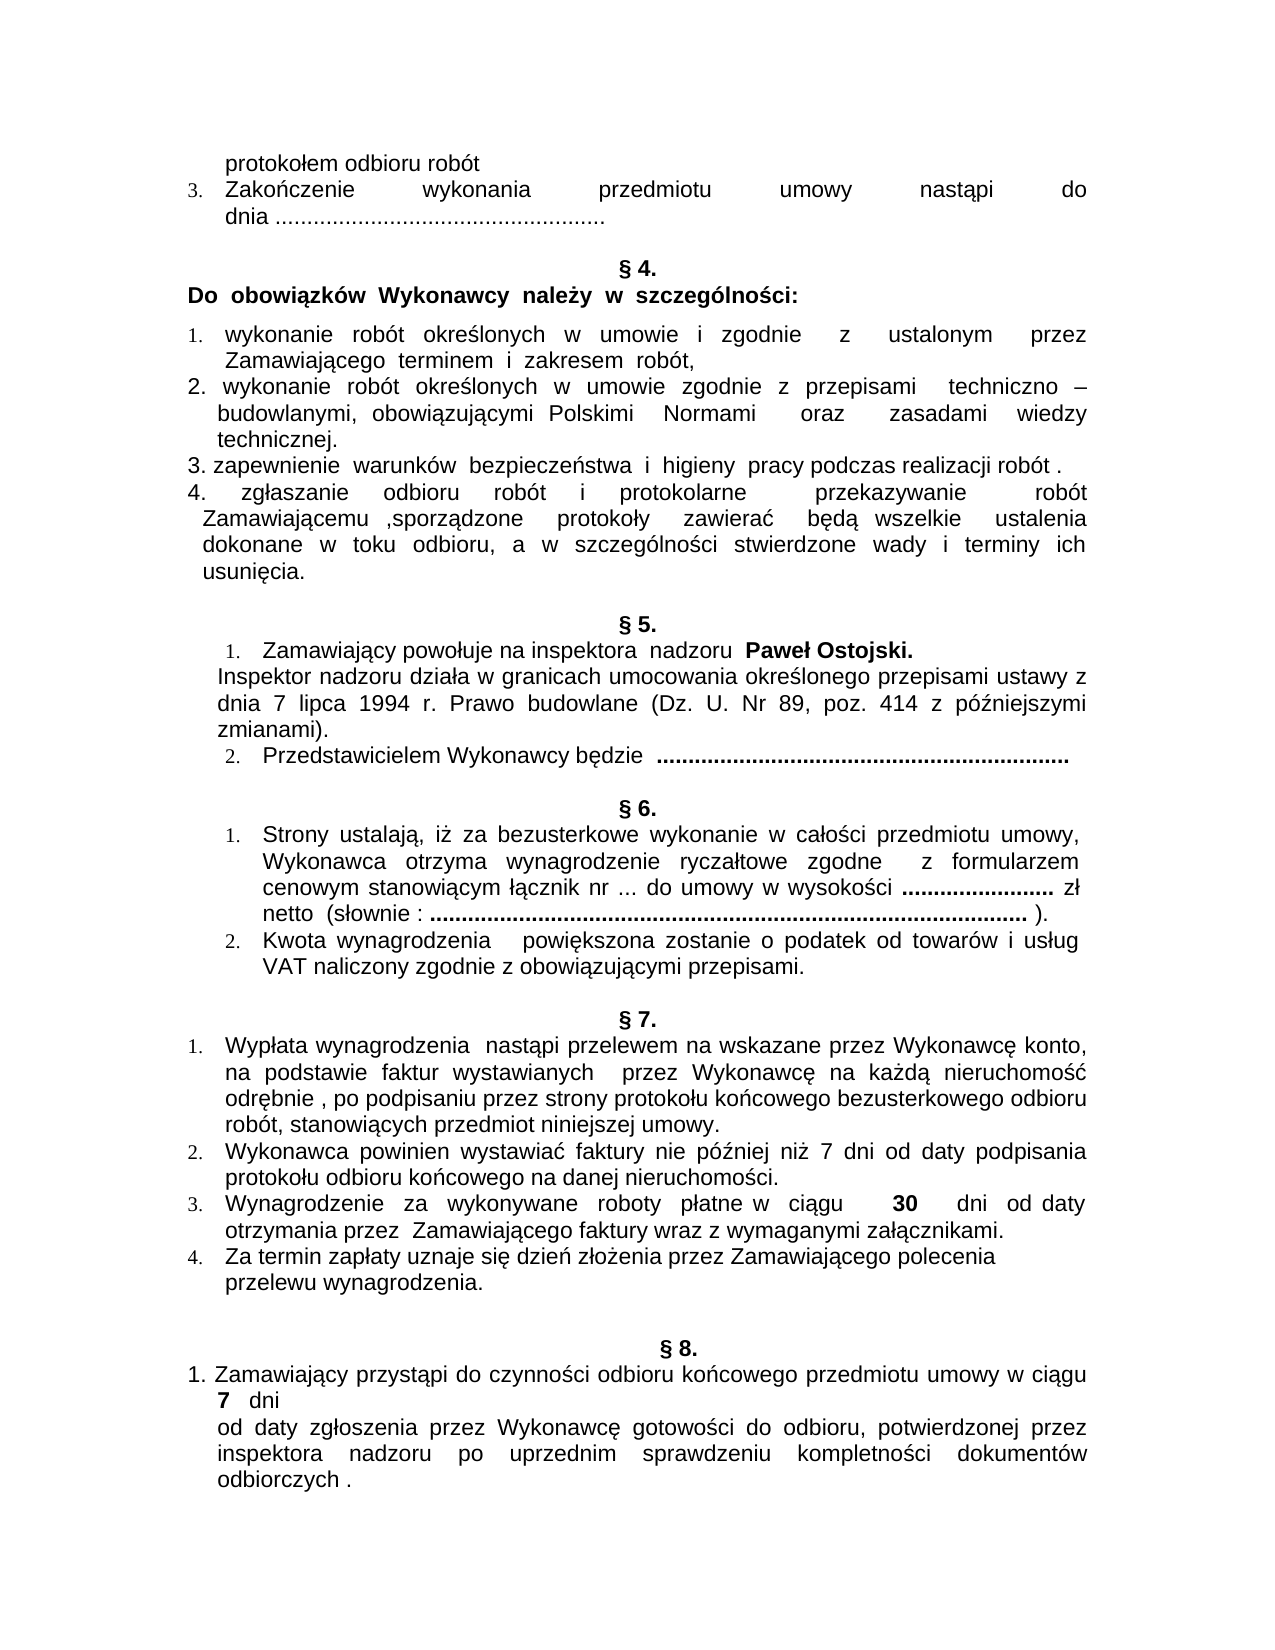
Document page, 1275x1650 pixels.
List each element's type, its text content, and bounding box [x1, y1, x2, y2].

text 4. zgłaszanie odbioru robót i protokolarne przekazywanie robót Zamawiającemu ,sporządzone protokoły zawierać będą wszelkie ustalenia dokonane w toku odbioru, a w szczególności stwierdzone wady i terminy ich usunięcia. [187, 479, 1087, 584]
text § 4. [187, 255, 1087, 282]
text § 7. [187, 1006, 1087, 1032]
list wykonanie robót określonych w umowie i zgodnie z ustalonym przez Zamawiającego terminem i zakresem robót, [187, 321, 1087, 373]
text 1. Zamawiający przystąpi do czynności odbioru końcowego przedmiotu umowy w ciągu 7 dni [187, 1361, 1087, 1414]
list Przedstawicielem Wykonawcy będzie ................................................................. [225, 742, 1087, 769]
text Do obowiązków Wykonawcy należy w szczególności: [187, 282, 1087, 308]
text Inspektor nadzoru działa w granicach umocowania określonego przepisami ustawy z dnia 7 lipca 1994 r. Prawo budowlane (Dz. U. Nr 89, poz. 414 z późniejszymi zmianami). [217, 663, 1087, 742]
text § 6. [187, 795, 1087, 821]
list Strony ustalają, iż za bezusterkowe wykonanie w całości przedmiotu umowy, Wykonawca otrzyma wynagrodzenie ryczałtowe zgodne z formularzem cenowym stanowiącym łącznik nr ... do umowy w wysokości ........................ zł netto (słownie : .............................................................................................. ). [225, 821, 1080, 927]
list Kwota wynagrodzenia powiększona zostanie o podatek od towarów i usług VAT naliczony zgodnie z obowiązującymi przepisami. [225, 927, 1080, 979]
text § 5. [187, 611, 1087, 637]
text od daty zgłoszenia przez Wykonawcę gotowości do odbioru, potwierdzonej przez inspektora nadzoru po uprzednim sprawdzeniu kompletności dokumentów odbiorczych . [217, 1414, 1087, 1493]
list Zamawiający powołuje na inspektora nadzoru Paweł Ostojski. [225, 637, 1087, 663]
list protokołem odbioru robót [187, 150, 1087, 176]
list Zakończenie wykonania przedmiotu umowy nastąpi do dnia .................................................... [187, 176, 1087, 229]
list Wynagrodzenie za wykonywane roboty płatne w ciągu 30 dni od daty otrzymania przez Zamawiającego faktury wraz z wymaganymi załącznikami. [187, 1190, 1085, 1243]
text 3. zapewnienie warunków bezpieczeństwa i higieny pracy podczas realizacji robót . [187, 452, 1087, 479]
text § 8. [659, 1334, 1087, 1361]
list Wypłata wynagrodzenia nastąpi przelewem na wskazane przez Wykonawcę konto, na podstawie faktur wystawianych przez Wykonawcę na każdą nieruchomość odrębnie , po podpisaniu przez strony protokołu końcowego bezusterkowego odbioru robót, stanowiących przedmiot niniejszej umowy. [187, 1032, 1087, 1138]
text 2. wykonanie robót określonych w umowie zgodnie z przepisami techniczno – budowlanymi, obowiązującymi Polskimi Normami oraz zasadami wiedzy technicznej. [187, 373, 1087, 452]
list Wykonawca powinien wystawiać faktury nie później niż 7 dni od daty podpisania protokołu odbioru końcowego na danej nieruchomości. [187, 1138, 1087, 1190]
list Za termin zapłaty uznaje się dzień złożenia przez Zamawiającego polecenia przelewu wynagrodzenia. [187, 1243, 1087, 1296]
